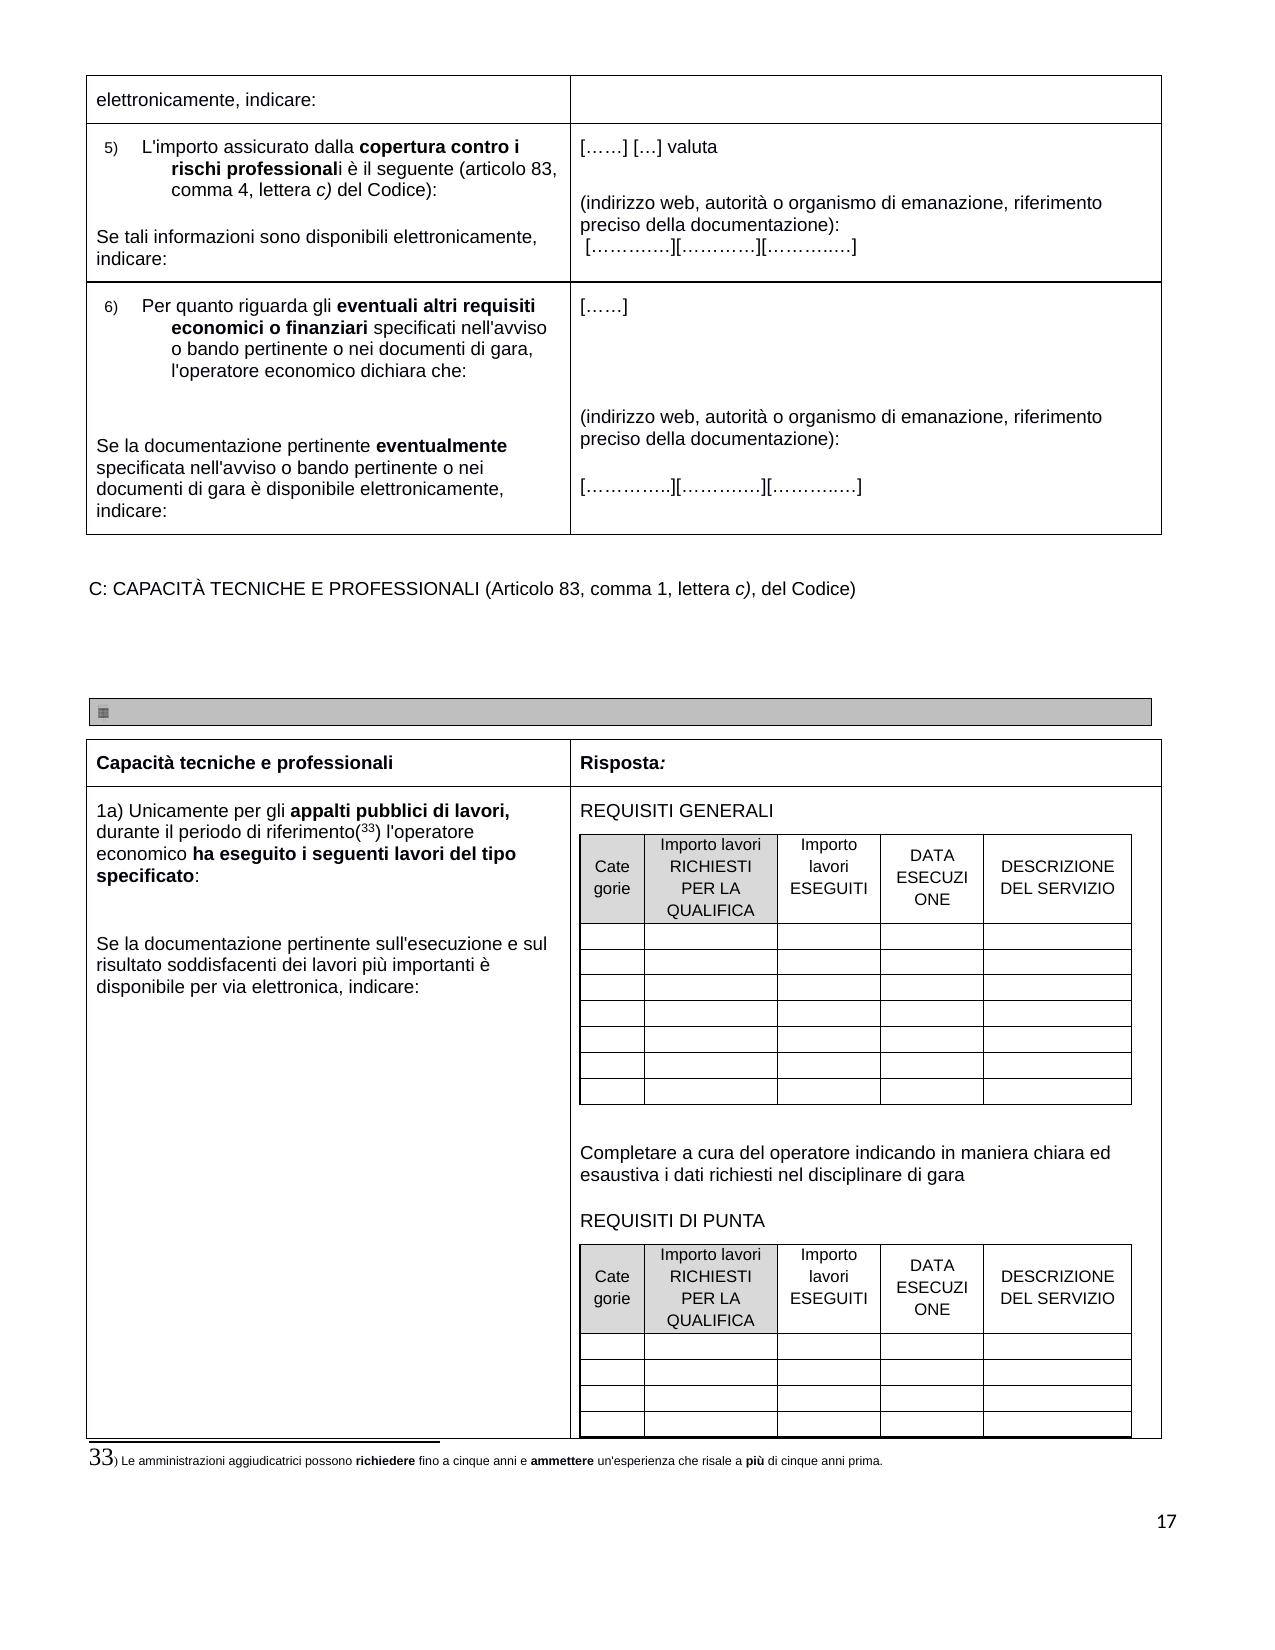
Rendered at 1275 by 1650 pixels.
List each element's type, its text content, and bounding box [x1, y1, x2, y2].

table_cell L'importo assicurato dalla copertura contro i rischi professionali è il seguente (articolo 83, comma 4, lettera c) del Codice): Se tali informazioni sono disponibili elettronicamente, indicare: [87, 124, 570, 281]
table_cell [881, 1386, 983, 1411]
table_cell [778, 1053, 880, 1078]
table_cell [778, 1412, 880, 1436]
table_cell [778, 975, 880, 1000]
table_cell [881, 1079, 983, 1103]
table_cell [778, 950, 880, 974]
table_cell [645, 950, 777, 974]
table_cell [571, 76, 1161, 123]
table_cell [881, 1053, 983, 1078]
table_cell [984, 975, 1131, 1000]
table_cell REQUISITI GENERALI Completare a cura del operatore indicando in maniera chiara ed esaustiva i dati richiesti nel disciplinare di gara REQUISITI DI PUNTA [571, 787, 1161, 1437]
table_header DESCRIZIONE DEL SERVIZIO [984, 835, 1131, 923]
table_header Categorie [581, 1245, 644, 1333]
table_cell [778, 1027, 880, 1052]
table_cell [581, 1027, 644, 1052]
table_cell [645, 1079, 777, 1103]
table_cell [881, 924, 983, 948]
table_header Importo lavori RICHIESTI PER LA QUALIFICA [645, 1245, 777, 1333]
table_cell [984, 1001, 1131, 1026]
table_cell [881, 1027, 983, 1052]
table_cell [581, 1360, 644, 1385]
table_cell [581, 975, 644, 1000]
table_cell [778, 1334, 880, 1359]
table_cell [984, 1412, 1131, 1436]
table_cell [645, 1334, 777, 1359]
table_cell [881, 1001, 983, 1026]
table_cell [581, 1053, 644, 1078]
table_cell [778, 1360, 880, 1385]
table_header DESCRIZIONE DEL SERVIZIO [984, 1245, 1131, 1333]
table_cell [881, 950, 983, 974]
table_cell [881, 1412, 983, 1436]
table_cell [581, 1334, 644, 1359]
table_cell [984, 1079, 1131, 1103]
table_cell [581, 1079, 644, 1103]
table_cell [881, 1334, 983, 1359]
table_cell [581, 1001, 644, 1026]
table_cell [581, 950, 644, 974]
table_cell [581, 1412, 644, 1436]
table_header Categorie [581, 835, 644, 923]
table_cell [778, 1001, 880, 1026]
table_cell [645, 975, 777, 1000]
table_cell [881, 975, 983, 1000]
text Tale Sezione è da compilare solo se le informazioni sono state richieste espressamente dall’amministrazione aggiudicatrice o dall’ente aggiudicatore nell’avviso o bando pertinente o nei documenti di gara. [90, 699, 1151, 725]
table_header Importo lavori RICHIESTI PER LA QUALIFICA [645, 835, 777, 923]
table_header Capacità tecniche e professionali [87, 740, 570, 786]
table_cell [645, 1053, 777, 1078]
table_cell [984, 1360, 1131, 1385]
table_cell Per quanto riguarda gli eventuali altri requisiti economici o finanziari specificati nell'avviso o bando pertinente o nei documenti di gara, l'operatore economico dichiara che: Se la documentazione pertinente eventualmente specificata nell'avviso o bando pertinente o nei documenti di gara è disponibile elettronicamente, indicare: [87, 283, 570, 534]
table_cell [645, 1412, 777, 1436]
table_cell [……] […] valuta (indirizzo web, autorità o organismo di emanazione, riferimento preciso della documentazione): [……….…][…………][………..…] [571, 124, 1161, 281]
table_header DATA ESECUZIONE [881, 1245, 983, 1333]
table_header Risposta: [571, 740, 1161, 786]
table_cell [778, 924, 880, 948]
table_cell [984, 950, 1131, 974]
table_cell [……] (indirizzo web, autorità o organismo di emanazione, riferimento preciso della documentazione): […………..][……….…][………..…] [571, 283, 1161, 534]
table_cell [984, 1386, 1131, 1411]
table_header Importo lavori ESEGUITI [778, 1245, 880, 1333]
title C: Capacità tecniche e professionali (Articolo 83, comma 1, lettera c), del Codice) [89, 578, 1152, 599]
table_cell [984, 1053, 1131, 1078]
table_header Importo lavori ESEGUITI [778, 835, 880, 923]
table_cell [778, 1079, 880, 1103]
table_cell [984, 1027, 1131, 1052]
table_header DATA ESECUZIONE [881, 835, 983, 923]
table_cell [645, 1386, 777, 1411]
table_cell [581, 924, 644, 948]
table_cell [881, 1360, 983, 1385]
table_cell [778, 1386, 880, 1411]
table_cell [984, 1334, 1131, 1359]
table_cell [984, 924, 1131, 948]
table_cell [645, 1027, 777, 1052]
table_cell 1a) Unicamente per gli appalti pubblici di lavori, durante il periodo di riferimento() l'operatore economico ha eseguito i seguenti lavori del tipo specificato: Se la documentazione pertinente sull'esecuzione e sul risultato soddisfacenti dei lavori più importanti è disponibile per via elettronica, indicare: [87, 787, 570, 1437]
table_cell [645, 1001, 777, 1026]
table_cell [645, 924, 777, 948]
table_cell elettronicamente, indicare: [87, 76, 570, 123]
table_cell [645, 1360, 777, 1385]
table_cell [581, 1386, 644, 1411]
